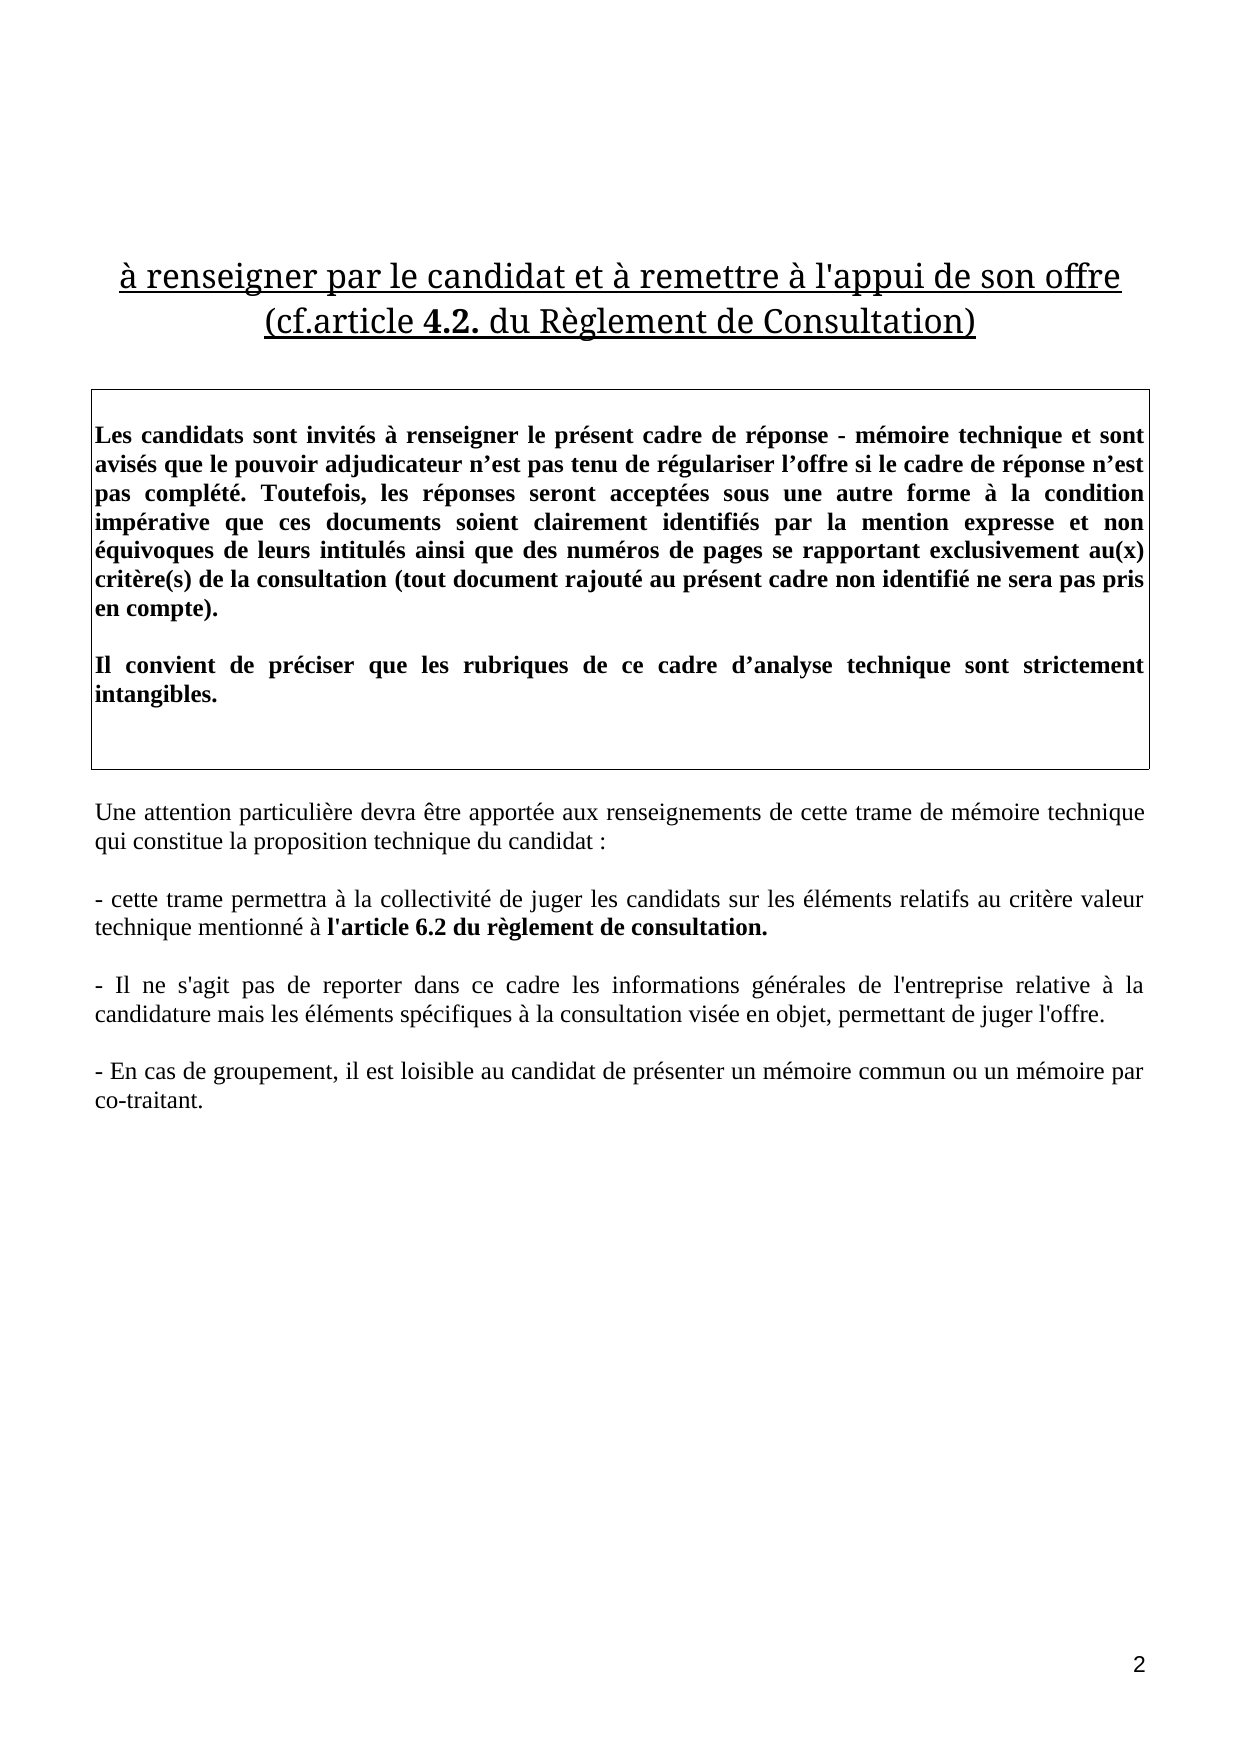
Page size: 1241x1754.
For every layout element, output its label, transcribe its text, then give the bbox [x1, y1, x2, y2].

text Il convient de préciser que les rubriques de ce cadre d’analyse technique sont strictement intangibles. [94, 651, 1146, 708]
text à renseigner par le candidat et à remettre à l'appui de son offre [94, 253, 1146, 298]
text - cette trame permettra à la collectivité de juger les candidats sur les éléments relatifs au critère valeur technique mentionné à l'article 6.2 du règlement de consultation. [94, 884, 1146, 941]
text - Il ne s'agit pas de reporter dans ce cadre les informations générales de l'entreprise relative à la candidature mais les éléments spécifiques à la consultation visée en objet, permettant de juger l'offre. [94, 970, 1146, 1027]
text Les candidats sont invités à renseigner le présent cadre de réponse - mémoire technique et sont avisés que le pouvoir adjudicateur n’est pas tenu de régulariser l’offre si le cadre de réponse n’est pas complété. Toutefois, les réponses seront acceptées sous une autre forme à la condition impérative que ces documents soient clairement identifiés par la mention expresse et non équivoques de leurs intitulés ainsi que des numéros de pages se rapportant exclusivement au(x) critère(s) de la consultation (tout document rajouté au présent cadre non identifié ne sera pas pris en compte). [94, 421, 1146, 622]
text Une attention particulière devra être apportée aux renseignements de cette trame de mémoire technique qui constitue la proposition technique du candidat : [94, 797, 1146, 855]
text - En cas de groupement, il est loisible au candidat de présenter un mémoire commun ou un mémoire par co-traitant. [94, 1056, 1146, 1114]
text (cf.article 4.2. du Règlement de Consultation) [94, 298, 1146, 343]
